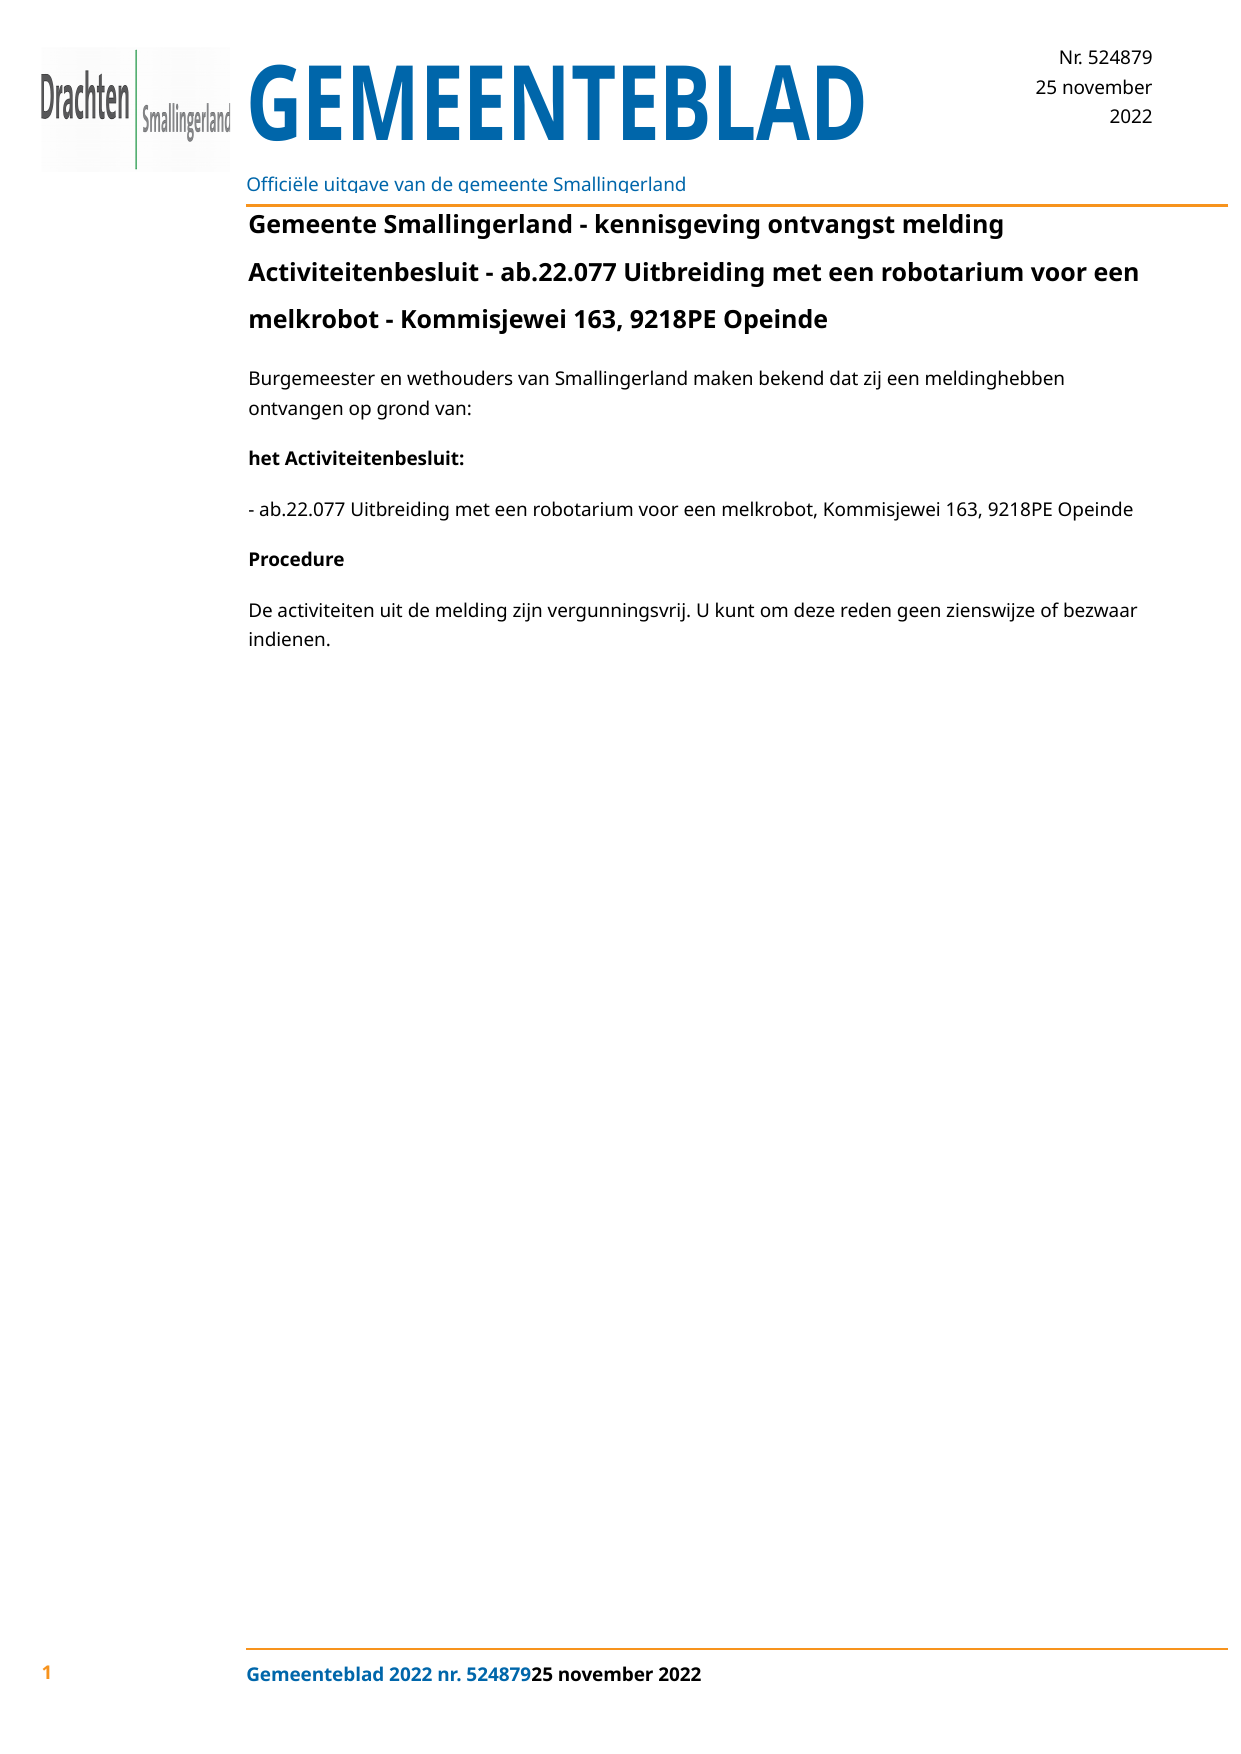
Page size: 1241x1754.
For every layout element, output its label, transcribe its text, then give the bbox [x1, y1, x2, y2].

text De activiteiten uit de melding zijn vergunningsvrij. U kunt om deze reden geen zienswijze of bezwaar indienen. [248, 597, 1152, 652]
text Burgemeester en wethouders van Smallingerland maken bekend dat zij een meldinghebben ontvangen op grond van: [248, 366, 1152, 421]
picture [41, 47, 231, 172]
text - ab.22.077 Uitbreiding met een robotarium voor een melkrobot, Kommisjewei 163, 9218PE Opeinde [248, 496, 1152, 522]
text het Activiteitenbesluit: [248, 446, 1152, 471]
text Gemeente Smallingerland - kennisgeving ontvangst melding Activiteitenbesluit - ab.22.077 Uitbreiding met een robotarium voor een melkrobot - Kommisjewei 163, 9218PE Opeinde [248, 207, 1152, 336]
text Procedure [248, 546, 1152, 572]
